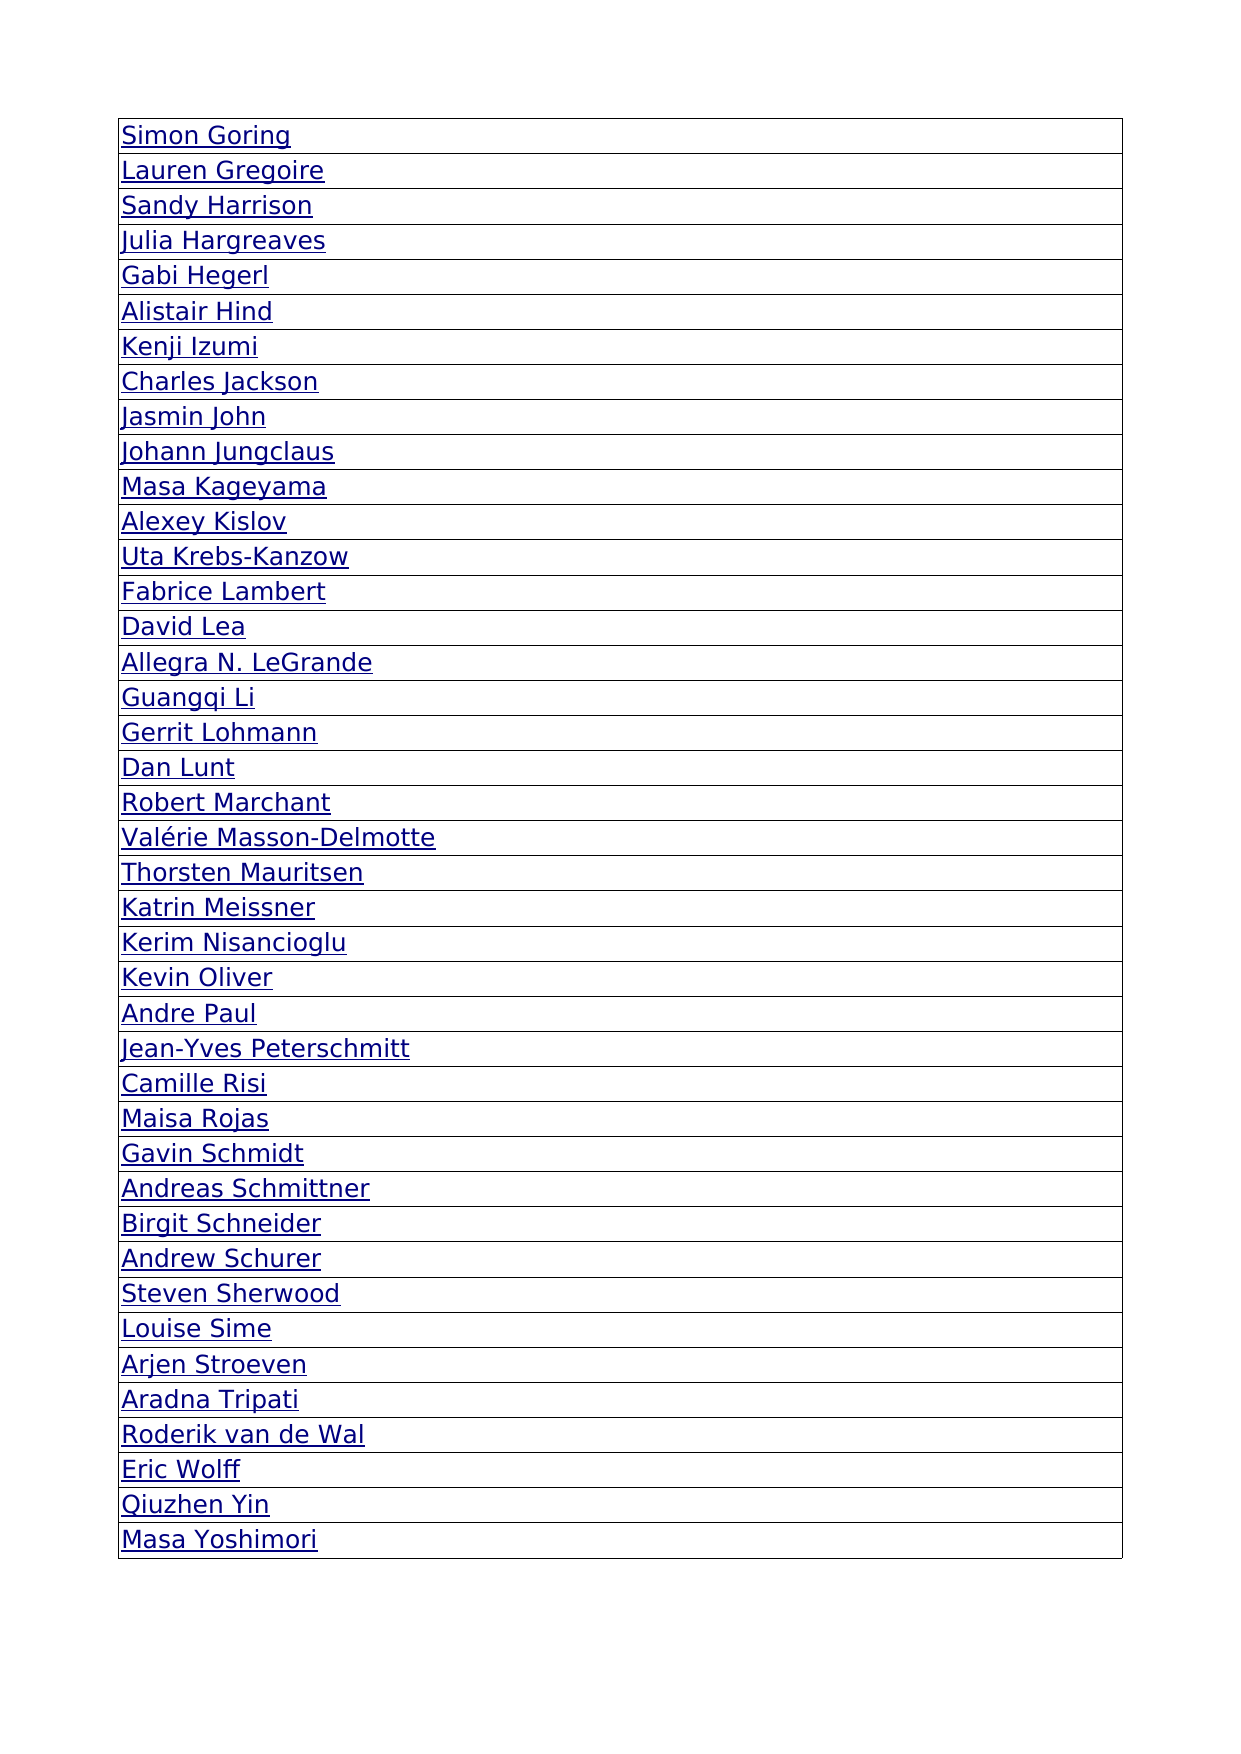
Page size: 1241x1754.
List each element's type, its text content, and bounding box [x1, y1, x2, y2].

table_cell David Lea [119, 611, 1122, 645]
table_cell Eric Wolff [119, 1453, 1122, 1487]
table_cell Uta Krebs-Kanzow [119, 540, 1122, 574]
table_cell Guangqi Li [119, 681, 1122, 715]
table_cell Birgit Schneider [119, 1207, 1122, 1241]
table_cell Andre Paul [119, 997, 1122, 1031]
table_cell Aradna Tripati [119, 1383, 1122, 1417]
table_cell Johann Jungclaus [119, 435, 1122, 469]
table_cell Gerrit Lohmann [119, 716, 1122, 750]
table_cell Kenji Izumi [119, 330, 1122, 364]
table_cell Arjen Stroeven [119, 1348, 1122, 1382]
table_cell Steven Sherwood [119, 1278, 1122, 1312]
table_cell Valérie Masson-Delmotte [119, 821, 1122, 855]
table_cell Lauren Gregoire [119, 154, 1122, 188]
table_cell Charles Jackson [119, 365, 1122, 399]
table_cell Andrew Schurer [119, 1242, 1122, 1277]
table_cell Thorsten Mauritsen [119, 856, 1122, 890]
table_cell Louise Sime [119, 1313, 1122, 1347]
table_cell Camille Risi [119, 1067, 1122, 1101]
table_cell Kerim Nisancioglu [119, 927, 1122, 961]
table_cell Maisa Rojas [119, 1102, 1122, 1136]
table_cell Fabrice Lambert [119, 576, 1122, 609]
table_cell Katrin Meissner [119, 891, 1122, 926]
table_cell Julia Hargreaves [119, 225, 1122, 258]
table_cell Gabi Hegerl [119, 260, 1122, 294]
table_cell Sandy Harrison [119, 189, 1122, 223]
table_cell Alexey Kislov [119, 505, 1122, 539]
table_cell Masa Kageyama [119, 470, 1122, 504]
table_cell Andreas Schmittner [119, 1172, 1122, 1206]
table_cell Qiuzhen Yin [119, 1488, 1122, 1522]
table_cell Masa Yoshimori [119, 1523, 1122, 1557]
table_cell Allegra N. LeGrande [119, 646, 1122, 680]
table_cell Jasmin John [119, 400, 1122, 434]
table_cell Alistair Hind [119, 295, 1122, 329]
table_cell Kevin Oliver [119, 962, 1122, 996]
table_cell Gavin Schmidt [119, 1137, 1122, 1171]
table_cell Roderik van de Wal [119, 1418, 1122, 1452]
table_cell Dan Lunt [119, 751, 1122, 785]
table_cell Jean-Yves Peterschmitt [119, 1032, 1122, 1066]
table_cell Robert Marchant [119, 786, 1122, 820]
table_cell Simon Goring [119, 119, 1122, 153]
